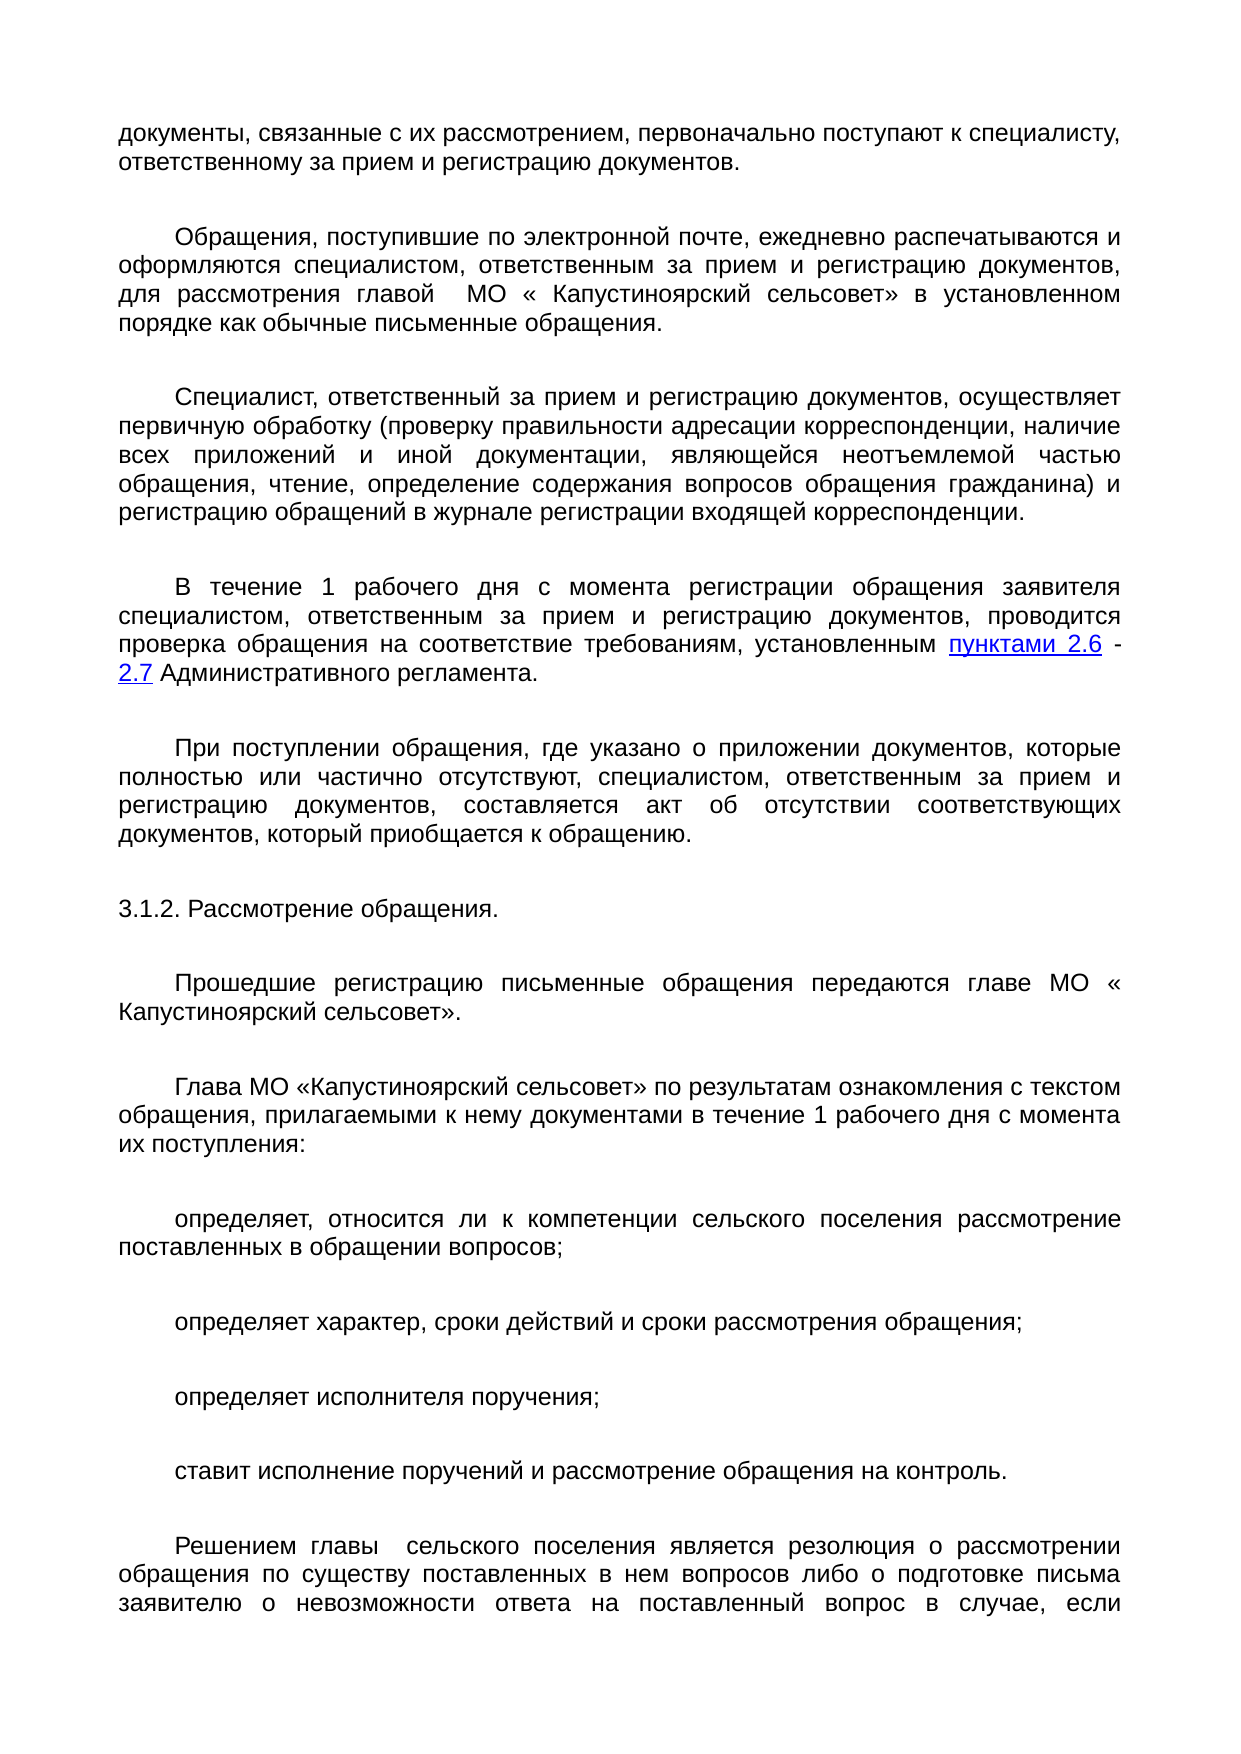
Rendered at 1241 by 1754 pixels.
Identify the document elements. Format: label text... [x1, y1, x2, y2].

text В течение 1 рабочего дня с момента регистрации обращения заявителя специалистом, ответственным за прием и регистрацию документов, проводится проверка обращения на соответствие требованиям, установленным пунктами 2.6 - 2.7 Административного регламента. [118, 572, 1122, 687]
text 3.1.2. Рассмотрение обращения. [118, 893, 1122, 922]
text документы, связанные с их рассмотрением, первоначально поступают к специалисту, ответственному за прием и регистрацию документов. [118, 118, 1122, 176]
text ставит исполнение поручений и рассмотрение обращения на контроль. [118, 1456, 1122, 1485]
text определяет, относится ли к компетенции сельского поселения рассмотрение поставленных в обращении вопросов; [118, 1203, 1122, 1261]
text Специалист, ответственный за прием и регистрацию документов, осуществляет первичную обработку (проверку правильности адресации корреспонденции, наличие всех приложений и иной документации, являющейся неотъемлемой частью обращения, чтение, определение содержания вопросов обращения гражданина) и регистрацию обращений в журнале регистрации входящей корреспонденции. [118, 382, 1122, 526]
text Решением главы сельского поселения является резолюция о рассмотрении обращения по существу поставленных в нем вопросов либо о подготовке письма заявителю о невозможности ответа на поставленный вопрос в случае, если [118, 1531, 1122, 1617]
text Глава МО «Капустиноярский сельсовет» по результатам ознакомления с текстом обращения, прилагаемыми к нему документами в течение 1 рабочего дня с момента их поступления: [118, 1071, 1122, 1158]
text определяет исполнителя поручения; [118, 1381, 1122, 1410]
text определяет характер, сроки действий и сроки рассмотрения обращения; [118, 1307, 1122, 1336]
text Прошедшие регистрацию письменные обращения передаются главе МО « Капустиноярский сельсовет». [118, 968, 1122, 1026]
text Обращения, поступившие по электронной почте, ежедневно распечатываются и оформляются специалистом, ответственным за прием и регистрацию документов, для рассмотрения главой МО « Капустиноярский сельсовет» в установленном порядке как обычные письменные обращения. [118, 221, 1122, 336]
text При поступлении обращения, где указано о приложении документов, которые полностью или частично отсутствуют, специалистом, ответственным за прием и регистрацию документов, составляется акт об отсутствии соответствующих документов, который приобщается к обращению. [118, 733, 1122, 848]
